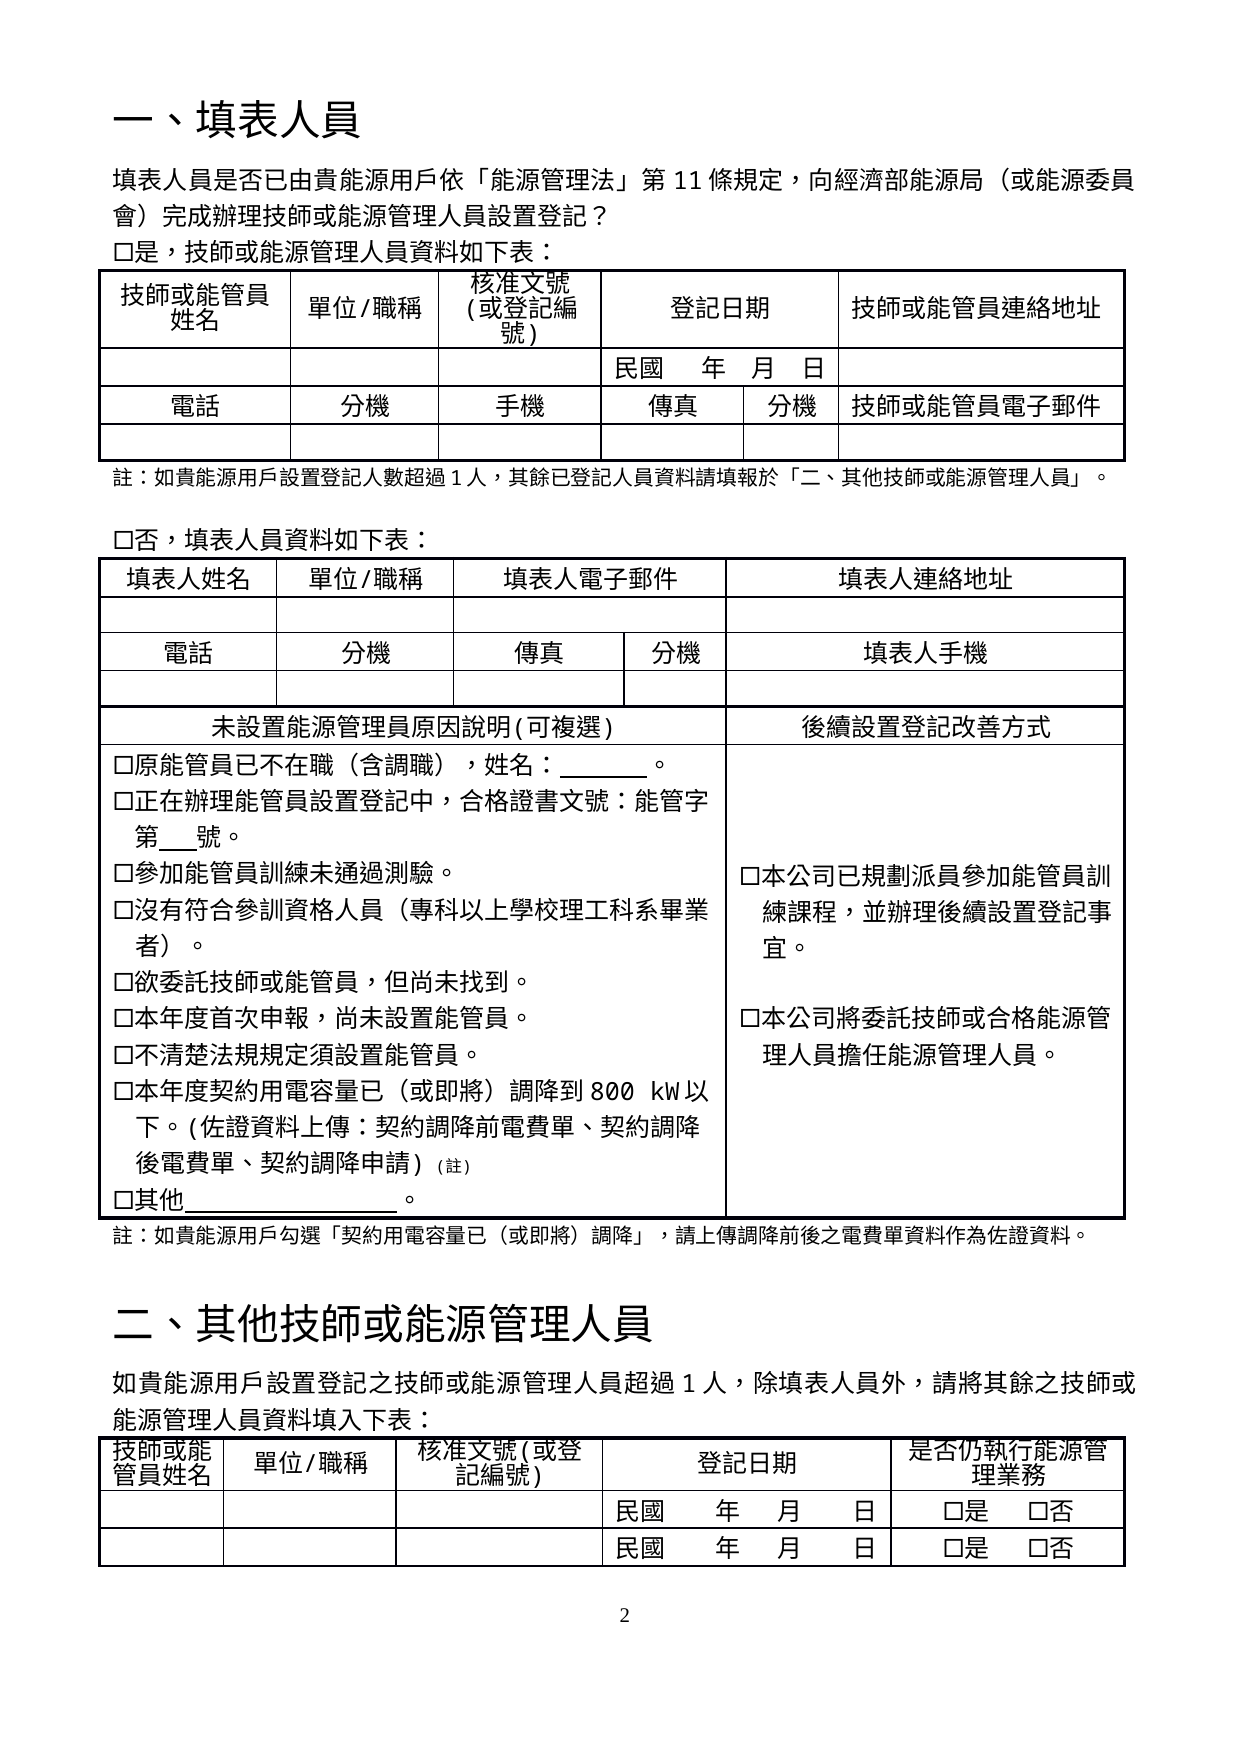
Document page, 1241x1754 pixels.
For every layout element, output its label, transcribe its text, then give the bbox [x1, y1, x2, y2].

table_cell 本公司已規劃派員參加能管員訓練課程，並辦理後續設置登記事宜。 本公司將委託技師或合格能源管理人員擔任能源管理人員。 [727, 745, 1123, 1216]
table_cell 傳真 [602, 387, 743, 423]
table_header 單位/職稱 [291, 272, 438, 347]
text 否，填表人員資料如下表： [112, 521, 1137, 557]
table_cell 分機 [744, 387, 838, 423]
table_header 技師或能管員姓名 [101, 1440, 223, 1489]
table_cell [291, 425, 438, 458]
table_cell [277, 598, 453, 632]
table_header 技師或能管員姓名 [101, 272, 290, 347]
table_cell 電話 [101, 387, 290, 423]
table_cell [839, 425, 1123, 458]
table_cell 原能管員已不在職（含調職），姓名： 。 正在辦理能管員設置登記中，合格證書文號：能管字第 號。 參加能管員訓練未通過測驗。 沒有符合參訓資格人員（專科以上學校理工科系畢業者）。 欲委託技師或能管員，但尚未找到。 本年度首次申報，尚未設置能管員。 不清楚法規規定須設置能管員。 本年度契約用電容量已（或即將）調降到800 kW以下。(佐證資料上傳：契約調降前電費單、契約調降後電費單、契約調降申請) (註) 其他 。 [101, 745, 725, 1216]
table_cell [101, 671, 276, 705]
table_cell [625, 671, 725, 705]
table_cell 未設置能源管理員原因說明(可複選) [101, 708, 725, 744]
table_cell [101, 349, 290, 385]
text 是，技師或能源管理人員資料如下表： [112, 233, 1137, 269]
text 二、其他技師或能源管理人員 [112, 1291, 1137, 1351]
table_cell 民國 年 月 日 [603, 1491, 890, 1527]
table_header 單位/職稱 [224, 1440, 395, 1489]
table_cell 民國 年 月 日 [602, 349, 838, 385]
table_cell [397, 1529, 602, 1565]
table_header 核准文號(或登記編號) [397, 1440, 602, 1489]
text 一、填表人員 [112, 87, 1137, 148]
table_header 填表人姓名 [101, 560, 276, 596]
table_cell [101, 1529, 223, 1565]
text 如貴能源用戶設置登記之技師或能源管理人員超過1人，除填表人員外，請將其餘之技師或能源管理人員資料填入下表： [112, 1364, 1137, 1436]
table_cell 分機 [277, 633, 453, 670]
table_cell [454, 671, 623, 705]
table_cell 技師或能管員電子郵件 [839, 387, 1123, 423]
table_header 填表人電子郵件 [454, 560, 725, 596]
table_cell 是 否 [892, 1491, 1123, 1527]
table_cell [454, 598, 725, 632]
table_cell 民國 年 月 日 [603, 1529, 890, 1565]
table_cell [277, 671, 453, 705]
table_header 核准文號(或登記編號) [439, 272, 600, 347]
table_cell 電話 [101, 633, 276, 670]
table_cell 是 否 [892, 1529, 1123, 1565]
table_cell [839, 349, 1123, 385]
table_cell [727, 671, 1123, 705]
table_cell [224, 1491, 395, 1527]
table_cell 手機 [439, 387, 600, 423]
table_cell [602, 425, 743, 458]
text 填表人員是否已由貴能源用戶依「能源管理法」第11條規定，向經濟部能源局（或能源委員會）完成辦理技師或能源管理人員設置登記？ [112, 160, 1137, 233]
table_header 技師或能管員連絡地址 [839, 272, 1123, 347]
table_cell [397, 1491, 602, 1527]
table_cell [101, 598, 276, 632]
table_cell [101, 1491, 223, 1527]
table_cell 分機 [625, 633, 725, 670]
table_cell [291, 349, 438, 385]
text 註：如貴能源用戶設置登記人數超過1人，其餘已登記人員資料請填報於「二、其他技師或能源管理人員」。 [112, 462, 1137, 492]
table_cell [744, 425, 838, 458]
table_cell [101, 425, 290, 458]
table_header 登記日期 [602, 272, 838, 347]
table_header 單位/職稱 [277, 560, 453, 596]
table_cell [439, 349, 600, 385]
text 註：如貴能源用戶勾選「契約用電容量已（或即將）調降」，請上傳調降前後之電費單資料作為佐證資料。 [112, 1219, 1137, 1250]
table_cell [224, 1529, 395, 1565]
table_cell [727, 598, 1123, 632]
table_header 登記日期 [603, 1440, 890, 1489]
table_header 填表人連絡地址 [727, 560, 1123, 596]
table_cell 傳真 [454, 633, 623, 670]
table_cell 後續設置登記改善方式 [727, 708, 1123, 744]
table_cell [439, 425, 600, 458]
table_header 是否仍執行能源管理業務 [892, 1440, 1123, 1489]
table_cell 分機 [291, 387, 438, 423]
table_cell 填表人手機 [727, 633, 1123, 670]
